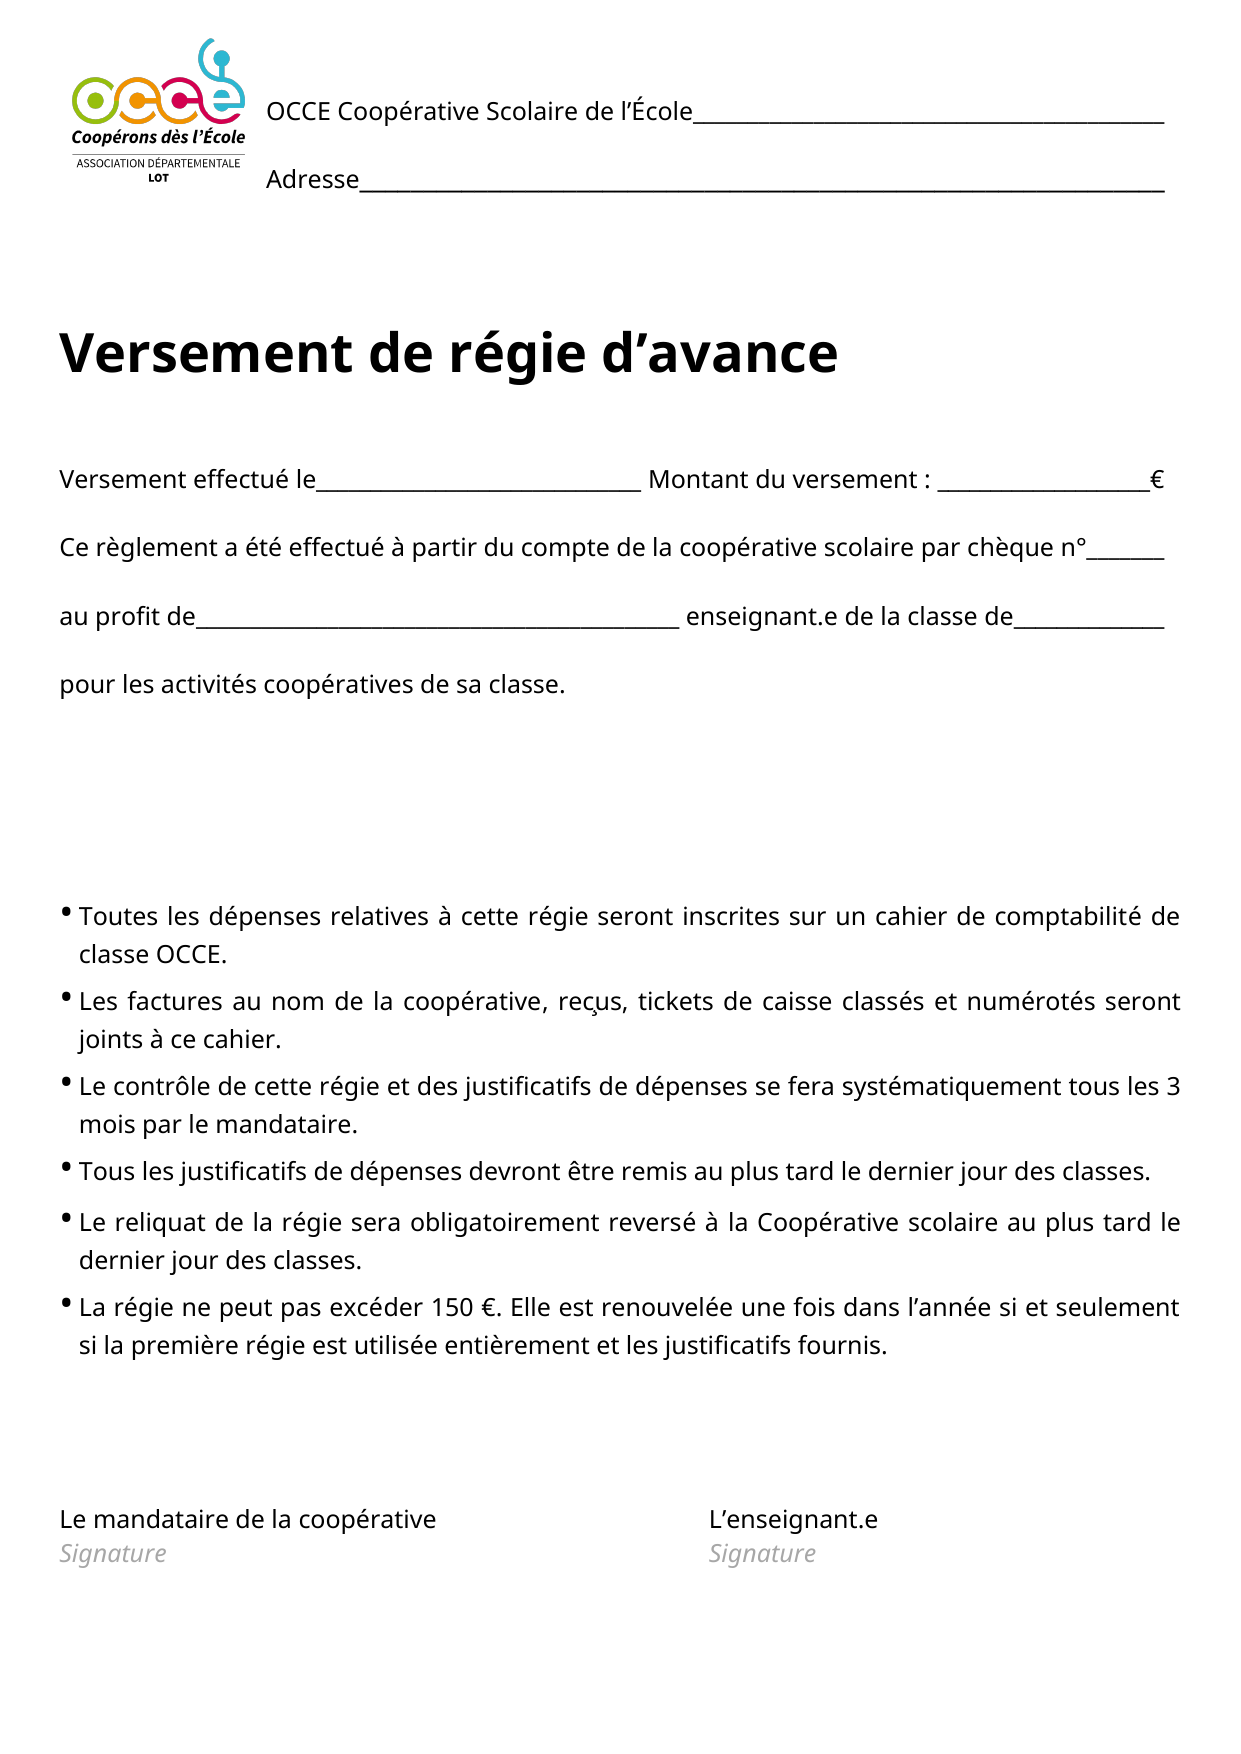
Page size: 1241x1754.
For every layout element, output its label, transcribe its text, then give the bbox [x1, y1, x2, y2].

subtitle Adresse [266, 161, 1181, 195]
subtitle Les factures au nom de la coopérative, reçus, tickets de caisse classés et numérotés seront joints à ce cahier. [59, 970, 1181, 1055]
subtitle Ce règlement a été effectué à partir du compte de la coopérative scolaire par chèque n° [59, 530, 1181, 564]
subtitle Le mandataire de la coopérative L’enseignant.e [59, 1502, 1181, 1536]
subtitle Versement de régie d’avance [59, 314, 1181, 388]
subtitle Le reliquat de la régie sera obligatoirement reversé à la Coopérative scolaire au plus tard le dernier jour des classes. [59, 1192, 1181, 1277]
subtitle Signature Signature [59, 1536, 1181, 1570]
subtitle Le contrôle de cette régie et des justificatifs de dépenses se fera systématiquement tous les 3 mois par le mandataire. [59, 1055, 1181, 1141]
subtitle Toutes les dépenses relatives à cette régie seront inscrites sur un cahier de comptabilité de classe OCCE. [59, 885, 1181, 970]
subtitle La régie ne peut pas excéder 150 €. Elle est renouvelée une fois dans l’année si et seulement si la première régie est utilisée entièrement et les justificatifs fournis. [59, 1277, 1181, 1362]
subtitle Versement effectué le Montant du versement : € [59, 462, 1181, 496]
picture [56, 22, 261, 198]
subtitle pour les activités coopératives de sa classe. [59, 666, 1181, 700]
subtitle au profit de enseignant.e de la classe de [59, 598, 1181, 632]
subtitle Tous les justificatifs de dépenses devront être remis au plus tard le dernier jour des classes. [59, 1141, 1181, 1192]
subtitle OCCE Coopérative Scolaire de l’École [266, 93, 1181, 127]
